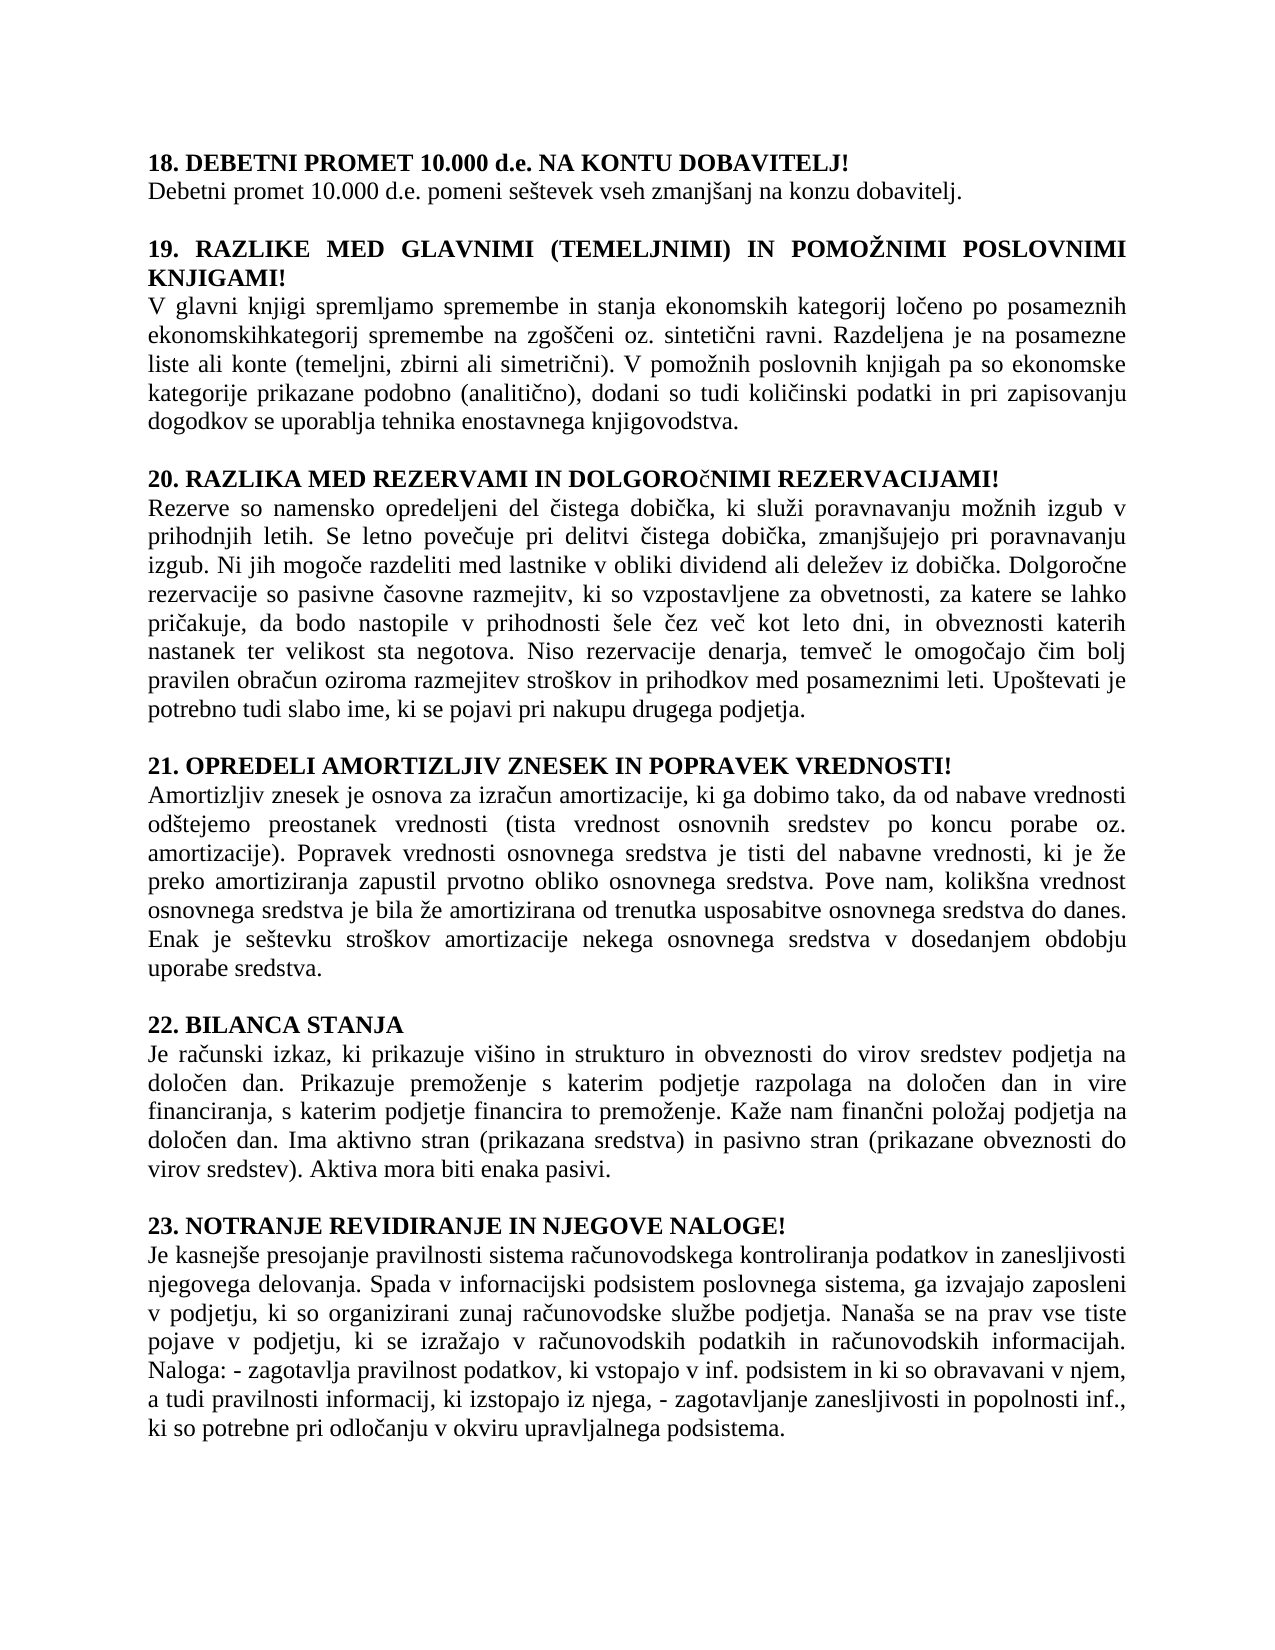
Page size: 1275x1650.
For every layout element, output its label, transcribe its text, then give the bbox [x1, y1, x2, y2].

text Je računski izkaz, ki prikazuje višino in strukturo in obveznosti do virov sredstev podjetja na določen dan. Prikazuje premoženje s katerim podjetje razpolaga na določen dan in vire financiranja, s katerim podjetje financira to premoženje. Kaže nam finančni položaj podjetja na določen dan. Ima aktivno stran (prikazana sredstva) in pasivno stran (prikazane obveznosti do virov sredstev). Aktiva mora biti enaka pasivi. [148, 1039, 1127, 1183]
text 22. BILANCA STANJA [148, 1010, 1127, 1039]
text Rezerve so namensko opredeljeni del čistega dobička, ki služi poravnavanju možnih izgub v prihodnjih letih. Se letno povečuje pri delitvi čistega dobička, zmanjšujejo pri poravnavanju izgub. Ni jih mogoče razdeliti med lastnike v obliki dividend ali deležev iz dobička. Dolgoročne rezervacije so pasivne časovne razmejitv, ki so vzpostavljene za obvetnosti, za katere se lahko pričakuje, da bodo nastopile v prihodnosti šele čez več kot leto dni, in obveznosti katerih nastanek ter velikost sta negotova. Niso rezervacije denarja, temveč le omogočajo čim bolj pravilen obračun oziroma razmejitev stroškov in prihodkov med posameznimi leti. Upoštevati je potrebno tudi slabo ime, ki se pojavi pri nakupu drugega podjetja. [148, 493, 1127, 723]
text 18. DEBETNI PROMET 10.000 d.e. NA KONTU DOBAVITELJ! [148, 148, 1127, 176]
text 19. RAZLIKE MED GLAVNIMI (TEMELJNIMI) IN POMOŽNIMI POSLOVNIMI KNJIGAMI! [148, 234, 1127, 291]
text Amortizljiv znesek je osnova za izračun amortizacije, ki ga dobimo tako, da od nabave vrednosti odštejemo preostanek vrednosti (tista vrednost osnovnih sredstev po koncu porabe oz. amortizacije). Popravek vrednosti osnovnega sredstva je tisti del nabavne vrednosti, ki je že preko amortiziranja zapustil prvotno obliko osnovnega sredstva. Pove nam, kolikšna vrednost osnovnega sredstva je bila že amortizirana od trenutka usposabitve osnovnega sredstva do danes. Enak je seštevku stroškov amortizacije nekega osnovnega sredstva v dosedanjem obdobju uporabe sredstva. [148, 780, 1127, 981]
text Debetni promet 10.000 d.e. pomeni seštevek vseh zmanjšanj na konzu dobavitelj. [148, 176, 1127, 205]
text 23. NOTRANJE REVIDIRANJE IN NJEGOVE NALOGE! [148, 1211, 1127, 1240]
text 20. RAZLIKA MED REZERVAMI IN DOLGOROčNIMI REZERVACIJAMI! [148, 464, 1127, 493]
text Je kasnejše presojanje pravilnosti sistema računovodskega kontroliranja podatkov in zanesljivosti njegovega delovanja. Spada v infornacijski podsistem poslovnega sistema, ga izvajajo zaposleni v podjetju, ki so organizirani zunaj računovodske službe podjetja. Nanaša se na prav vse tiste pojave v podjetju, ki se izražajo v računovodskih podatkih in računovodskih informacijah. Naloga: - zagotavlja pravilnost podatkov, ki vstopajo v inf. podsistem in ki so obravavani v njem, a tudi pravilnosti informacij, ki izstopajo iz njega, - zagotavljanje zanesljivosti in popolnosti inf., ki so potrebne pri odločanju v okviru upravljalnega podsistema. [148, 1240, 1127, 1441]
text 21. OPREDELI AMORTIZLJIV ZNESEK IN POPRAVEK VREDNOSTI! [148, 751, 1127, 780]
text V glavni knjigi spremljamo spremembe in stanja ekonomskih kategorij ločeno po posameznih ekonomskihkategorij spremembe na zgoščeni oz. sintetični ravni. Razdeljena je na posamezne liste ali konte (temeljni, zbirni ali simetrični). V pomožnih poslovnih knjigah pa so ekonomske kategorije prikazane podobno (analitično), dodani so tudi količinski podatki in pri zapisovanju dogodkov se uporablja tehnika enostavnega knjigovodstva. [148, 291, 1127, 435]
